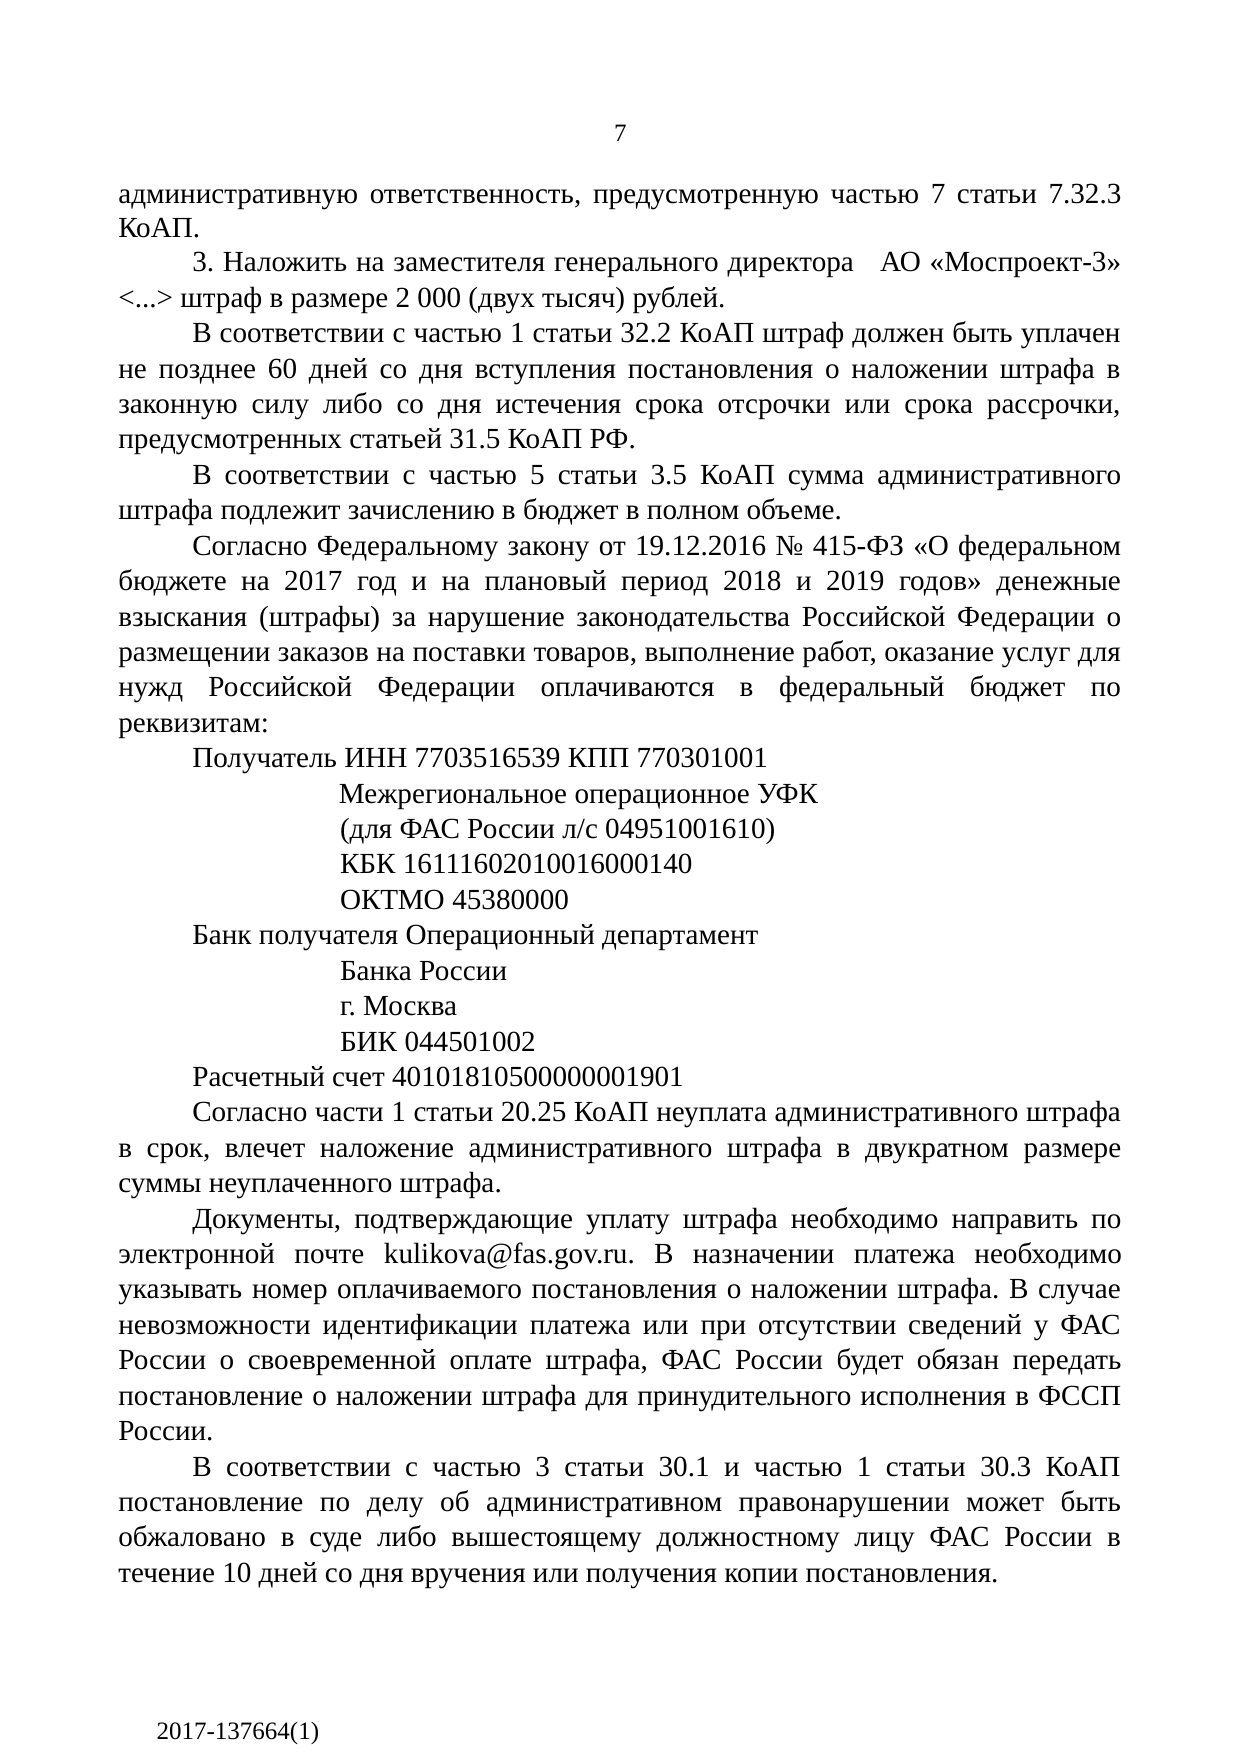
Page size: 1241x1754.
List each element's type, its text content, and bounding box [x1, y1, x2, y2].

text Согласно части 1 статьи 20.25 КоАП неуплата административного штрафа в срок, влечет наложение административного штрафа в двукратном размере суммы неуплаченного штрафа. [118, 1093, 1122, 1200]
text Документы, подтверждающие уплату штрафа необходимо направить по электронной почте kulikova@fas.gov.ru. В назначении платежа необходимо указывать номер оплачиваемого постановления о наложении штрафа. В случае невозможности идентификации платежа или при отсутствии сведений у ФАС России о своевременной оплате штрафа, ФАС России будет обязан передать постановление о наложении штрафа для принудительного исполнения в ФССП России. [118, 1200, 1122, 1448]
text Получатель ИНН 7703516539 КПП 770301001 [118, 739, 1122, 775]
text административную ответственность, предусмотренную частью 7 статьи 7.32.3 КоАП. [118, 176, 1122, 243]
text Согласно Федеральному закону от 19.12.2016 № 415-ФЗ «О федеральном бюджете на 2017 год и на плановый период 2018 и 2019 годов» денежные взыскания (штрафы) за нарушение законодательства Российской Федерации о размещении заказов на поставки товаров, выполнение работ, оказание услуг для нужд Российской Федерации оплачиваются в федеральный бюджет по реквизитам: [118, 527, 1122, 739]
text КБК 16111602010016000140 [118, 846, 1122, 881]
text 3. Наложить на заместителя генерального директора АО «Моспроект-3» <...> штраф в размере 2 000 (двух тысяч) рублей. [118, 243, 1122, 314]
text ОКТМО 45380000 [118, 881, 1122, 916]
text Межрегиональное операционное УФК [118, 775, 1122, 810]
text В соответствии с частью 1 статьи 32.2 КоАП штраф должен быть уплачен не позднее 60 дней со дня вступления постановления о наложении штрафа в законную силу либо со дня истечения срока отсрочки или срока рассрочки, предусмотренных статьей 31.5 КоАП РФ. [118, 314, 1122, 456]
text Банк получателя Операционный департамент [118, 916, 1122, 952]
text г. Москва [118, 987, 1122, 1023]
text В соответствии с частью 5 статьи 3.5 КоАП сумма административного штрафа подлежит зачислению в бюджет в полном объеме. [118, 456, 1122, 527]
text Банка России [118, 952, 1122, 987]
text (для ФАС России л/с 04951001610) [118, 810, 1122, 846]
text В соответствии с частью 3 статьи 30.1 и частью 1 статьи 30.3 КоАП постановление по делу об административном правонарушении может быть обжаловано в суде либо вышестоящему должностному лицу ФАС России в течение 10 дней со дня вручения или получения копии постановления. [118, 1448, 1122, 1589]
text БИК 044501002 [118, 1023, 1122, 1058]
text Расчетный счет 40101810500000001901 [118, 1058, 1122, 1093]
